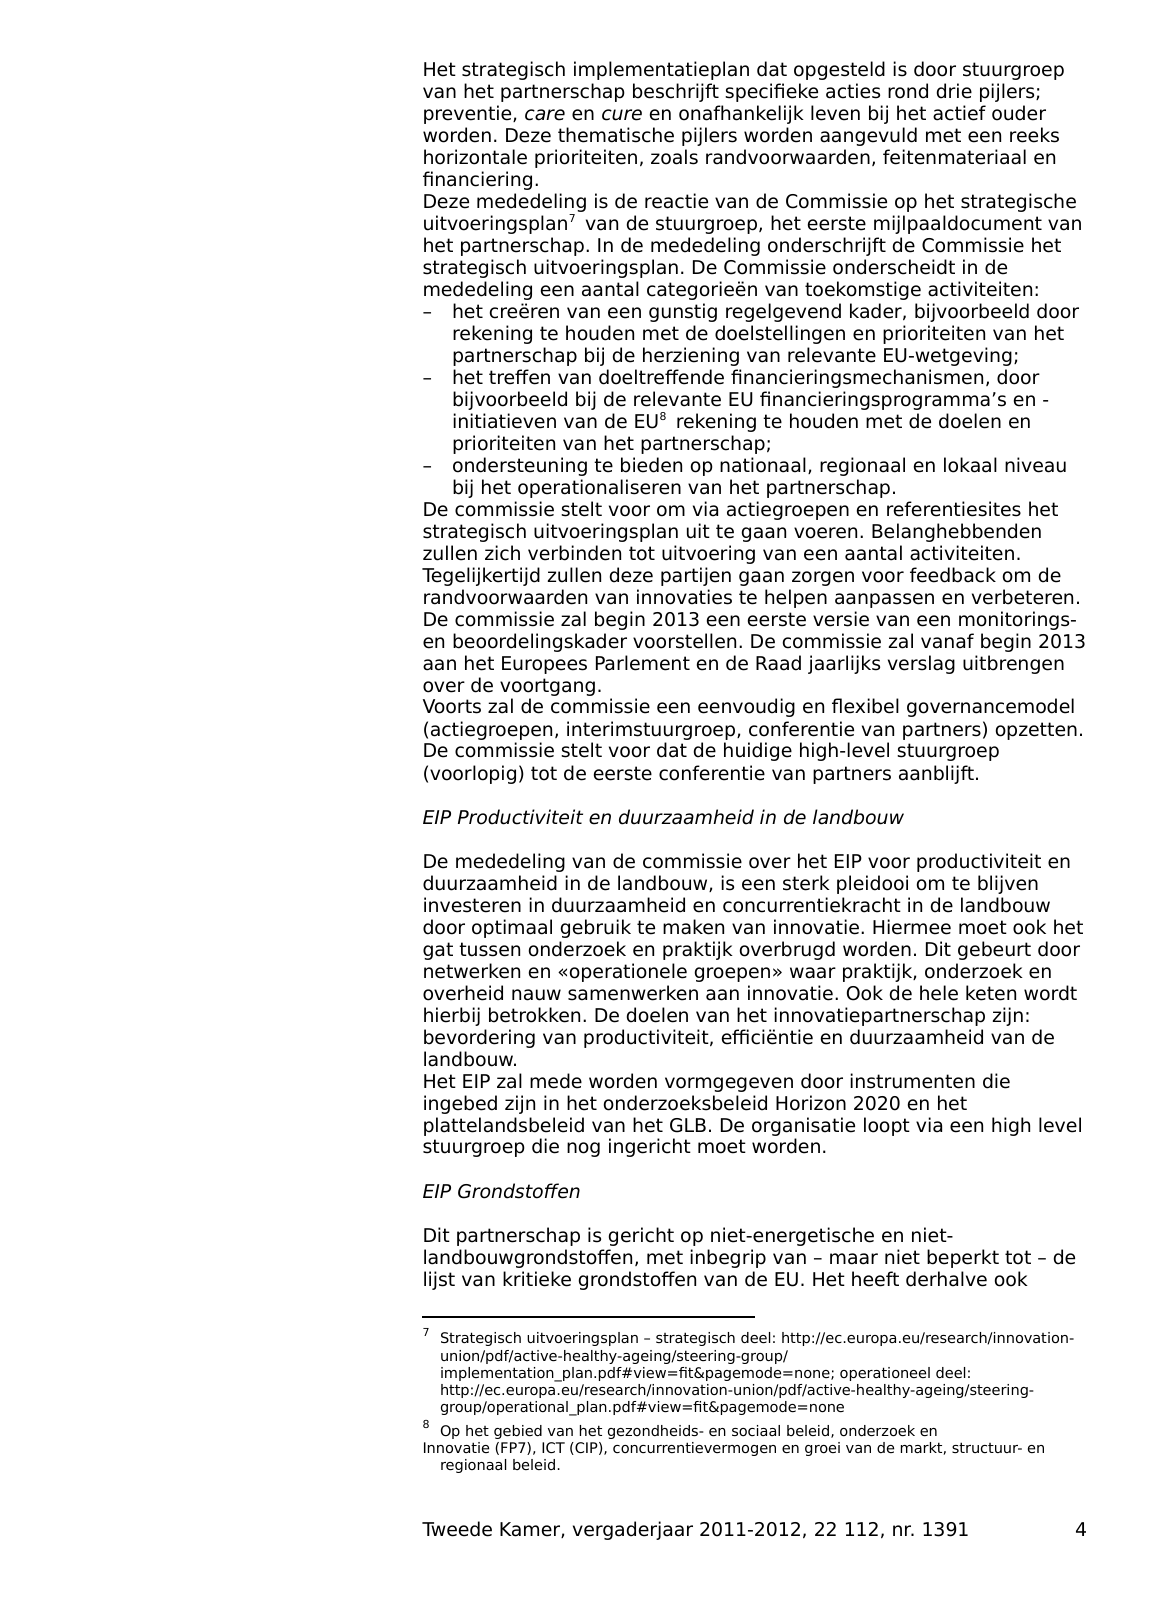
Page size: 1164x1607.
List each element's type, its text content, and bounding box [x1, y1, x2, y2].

text De commissie stelt voor om via actiegroepen en referentiesites het strategisch uitvoeringsplan uit te gaan voeren. Belanghebbenden zullen zich verbinden tot uitvoering van een aantal activiteiten. Tegelijkertijd zullen deze partijen gaan zorgen voor feedback om de randvoorwaarden van innovaties te helpen aanpassen en verbeteren. [422, 499, 1087, 608]
text De mededeling van de commissie over het EIP voor productiviteit en duurzaamheid in de landbouw, is een sterk pleidooi om te blijven investeren in duurzaamheid en concurrentiekracht in de landbouw door optimaal gebruik te maken van innovatie. Hiermee moet ook het gat tussen onderzoek en praktijk overbrugd worden. Dit gebeurt door netwerken en «operationele groepen» waar praktijk, onderzoek en overheid nauw samenwerken aan innovatie. Ook de hele keten wordt hierbij betrokken. De doelen van het innovatiepartnerschap zijn: bevordering van productiviteit, efficiëntie en duurzaamheid van de landbouw. [422, 851, 1087, 1071]
text Het strategisch implementatieplan dat opgesteld is door stuurgroep van het partnerschap beschrijft specifieke acties rond drie pijlers; preventie, care en cure en onafhankelijk leven bij het actief ouder worden. Deze thematische pijlers worden aangevuld met een reeks horizontale prioriteiten, zoals randvoorwaarden, feitenmateriaal en financiering. [422, 59, 1087, 191]
text Innovatie (FP7), ICT (CIP), concurrentievermogen en groei van de markt, structuur- en regionaal beleid. [422, 1441, 1087, 1474]
text Voorts zal de commissie een eenvoudig en flexibel governancemodel (actiegroepen, interimstuurgroep, conferentie van partners) opzetten. De commissie stelt voor dat de huidige high-level stuurgroep (voorlopig) tot de eerste conferentie van partners aanblijft. [422, 696, 1087, 784]
text Deze mededeling is de reactie van de Commissie op het strategische uitvoeringsplan van de stuurgroep, het eerste mijlpaaldocument van het partnerschap. In de mededeling onderschrijft de Commissie het strategisch uitvoeringsplan. De Commissie onderscheidt in de mededeling een aantal categorieën van toekomstige activiteiten: [422, 191, 1087, 301]
text Dit partnerschap is gericht op niet-energetische en niet-landbouwgrondstoffen, met inbegrip van – maar niet beperkt tot – de lijst van kritieke grondstoffen van de EU. Het heeft derhalve ook [422, 1225, 1087, 1291]
text – ondersteuning te bieden op nationaal, regionaal en lokaal niveau bij het operationaliseren van het partnerschap. [422, 455, 1087, 499]
subtitle EIP Grondstoffen [422, 1181, 1087, 1203]
text Op het gebied van het gezondheids- en sociaal beleid, onderzoek en [422, 1418, 1087, 1441]
text Het EIP zal mede worden vormgegeven door instrumenten die ingebed zijn in het onderzoeksbeleid Horizon 2020 en het plattelandsbeleid van het GLB. De organisatie loopt via een high level stuurgroep die nog ingericht moet worden. [422, 1071, 1087, 1158]
text – het creëren van een gunstig regelgevend kader, bijvoorbeeld door rekening te houden met de doelstellingen en prioriteiten van het partnerschap bij de herziening van relevante EU-wetgeving; [422, 301, 1087, 367]
subtitle EIP Productiviteit en duurzaamheid in de landbouw [422, 807, 1087, 828]
text Strategisch uitvoeringsplan – strategisch deel: http://ec.europa.eu/research/innovation-union/pdf/active-healthy-ageing/steering-group/implementation_plan.pdf#view=fit&pagemode=none; operationeel deel: http://ec.europa.eu/research/innovation-union/pdf/active-healthy-ageing/steering-group/operational_plan.pdf#view=fit&pagemode=none [422, 1326, 1087, 1416]
text De commissie zal begin 2013 een eerste versie van een monitorings- en beoordelingskader voorstellen. De commissie zal vanaf begin 2013 aan het Europees Parlement en de Raad jaarlijks verslag uitbrengen over de voortgang. [422, 608, 1087, 696]
text – het treffen van doeltreffende financieringsmechanismen, door bijvoorbeeld bij de relevante EU financieringsprogramma’s en -initiatieven van de EU rekening te houden met de doelen en prioriteiten van het partnerschap; [422, 367, 1087, 455]
